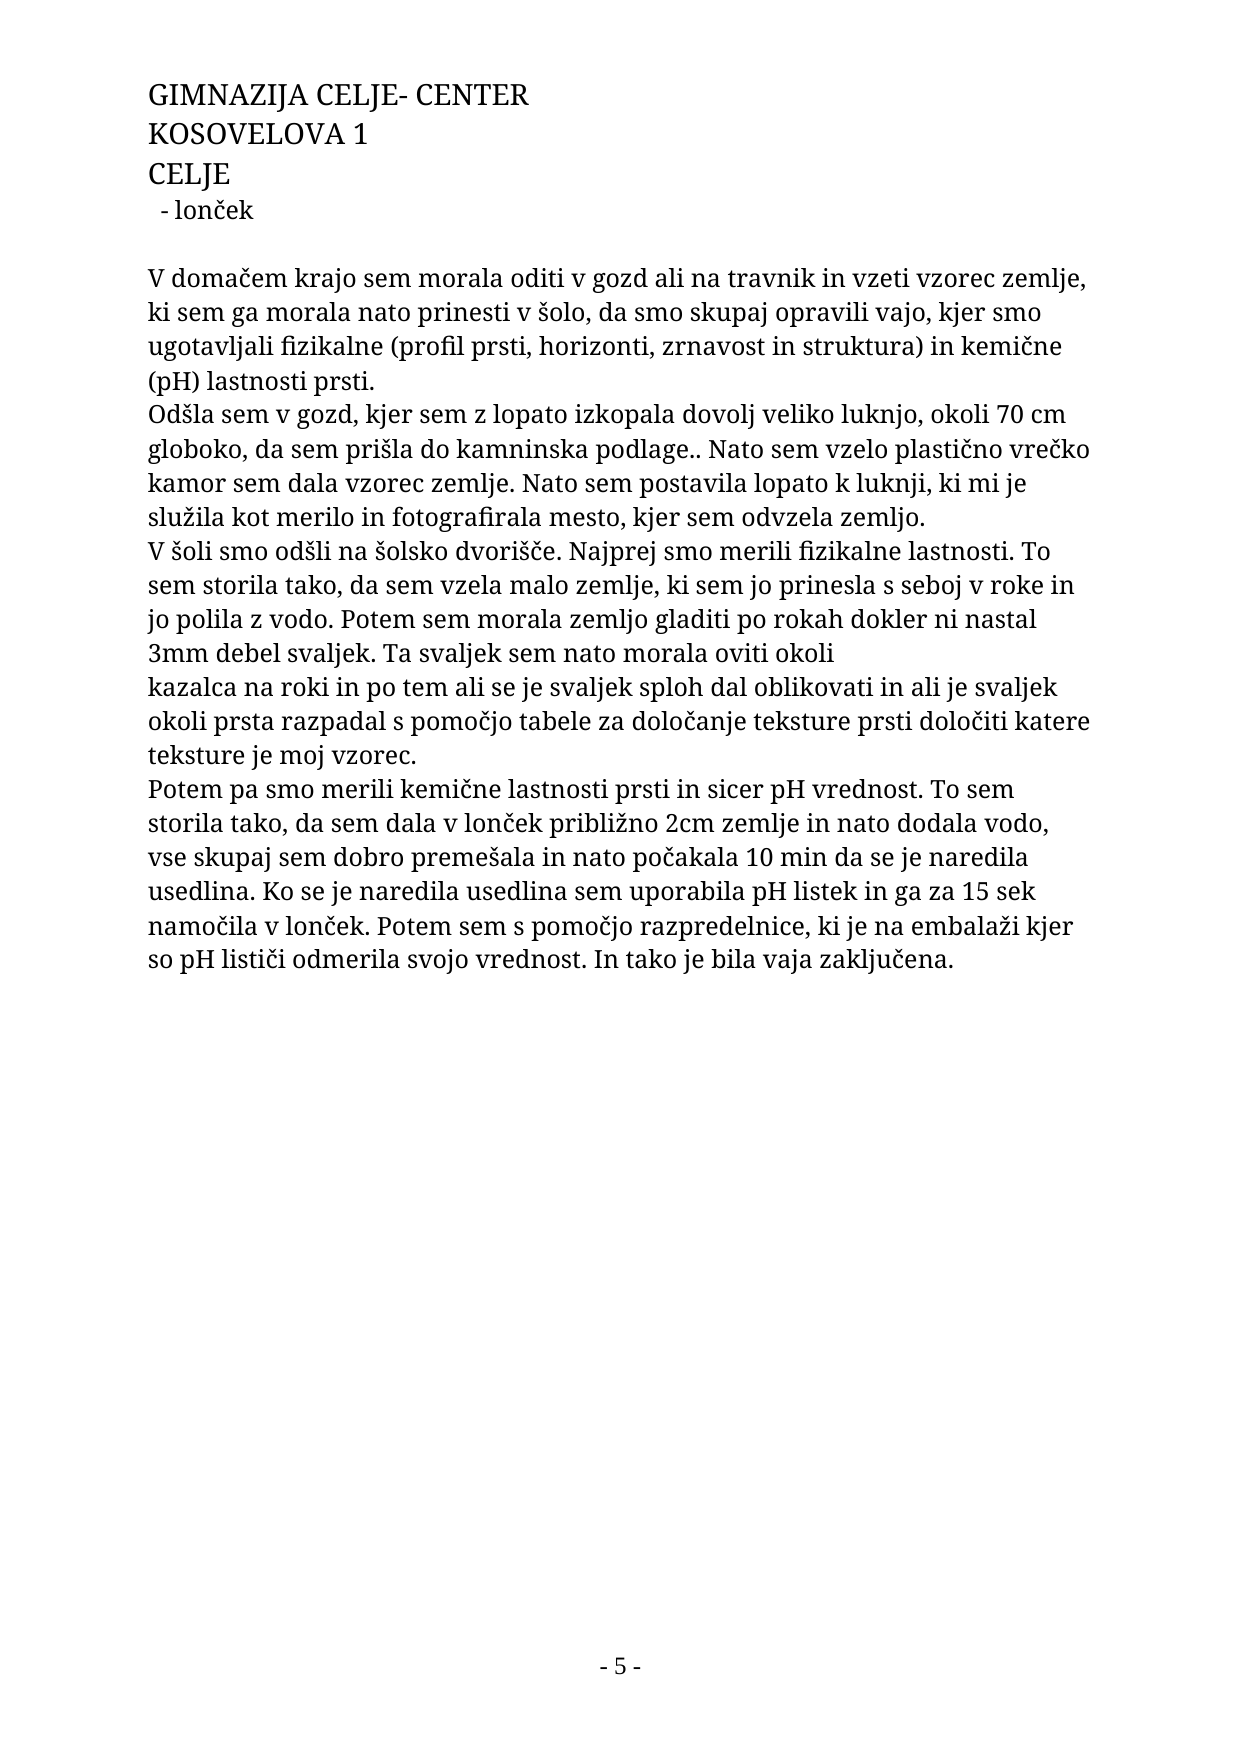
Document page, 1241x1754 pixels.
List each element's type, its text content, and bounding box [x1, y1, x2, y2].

text Odšla sem v gozd, kjer sem z lopato izkopala dovolj veliko luknjo, okoli 70 cm globoko, da sem prišla do kamninska podlage.. Nato sem vzelo plastično vrečko kamor sem dala vzorec zemlje. Nato sem postavila lopato k luknji, ki mi je služila kot merilo in fotografirala mesto, kjer sem odvzela zemljo. [148, 397, 1093, 533]
text V domačem krajo sem morala oditi v gozd ali na travnik in vzeti vzorec zemlje, ki sem ga morala nato prinesti v šolo, da smo skupaj opravili vajo, kjer smo ugotavljali fizikalne (profil prsti, horizonti, zrnavost in struktura) in kemične (pH) lastnosti prsti. [148, 261, 1093, 397]
text - lonček [148, 193, 1093, 227]
text kazalca na roki in po tem ali se je svaljek sploh dal oblikovati in ali je svaljek okoli prsta razpadal s pomočjo tabele za določanje teksture prsti določiti katere teksture je moj vzorec. [148, 670, 1093, 772]
text V šoli smo odšli na šolsko dvorišče. Najprej smo merili fizikalne lastnosti. To sem storila tako, da sem vzela malo zemlje, ki sem jo prinesla s seboj v roke in jo polila z vodo. Potem sem morala zemljo gladiti po rokah dokler ni nastal 3mm debel svaljek. Ta svaljek sem nato morala oviti okoli [148, 533, 1093, 670]
text Potem pa smo merili kemične lastnosti prsti in sicer pH vrednost. To sem storila tako, da sem dala v lonček približno 2cm zemlje in nato dodala vodo, vse skupaj sem dobro premešala in nato počakala 10 min da se je naredila usedlina. Ko se je naredila usedlina sem uporabila pH listek in ga za 15 sek namočila v lonček. Potem sem s pomočjo razpredelnice, ki je na embalaži kjer so pH lističi odmerila svojo vrednost. In tako je bila vaja zaključena. [148, 772, 1093, 976]
